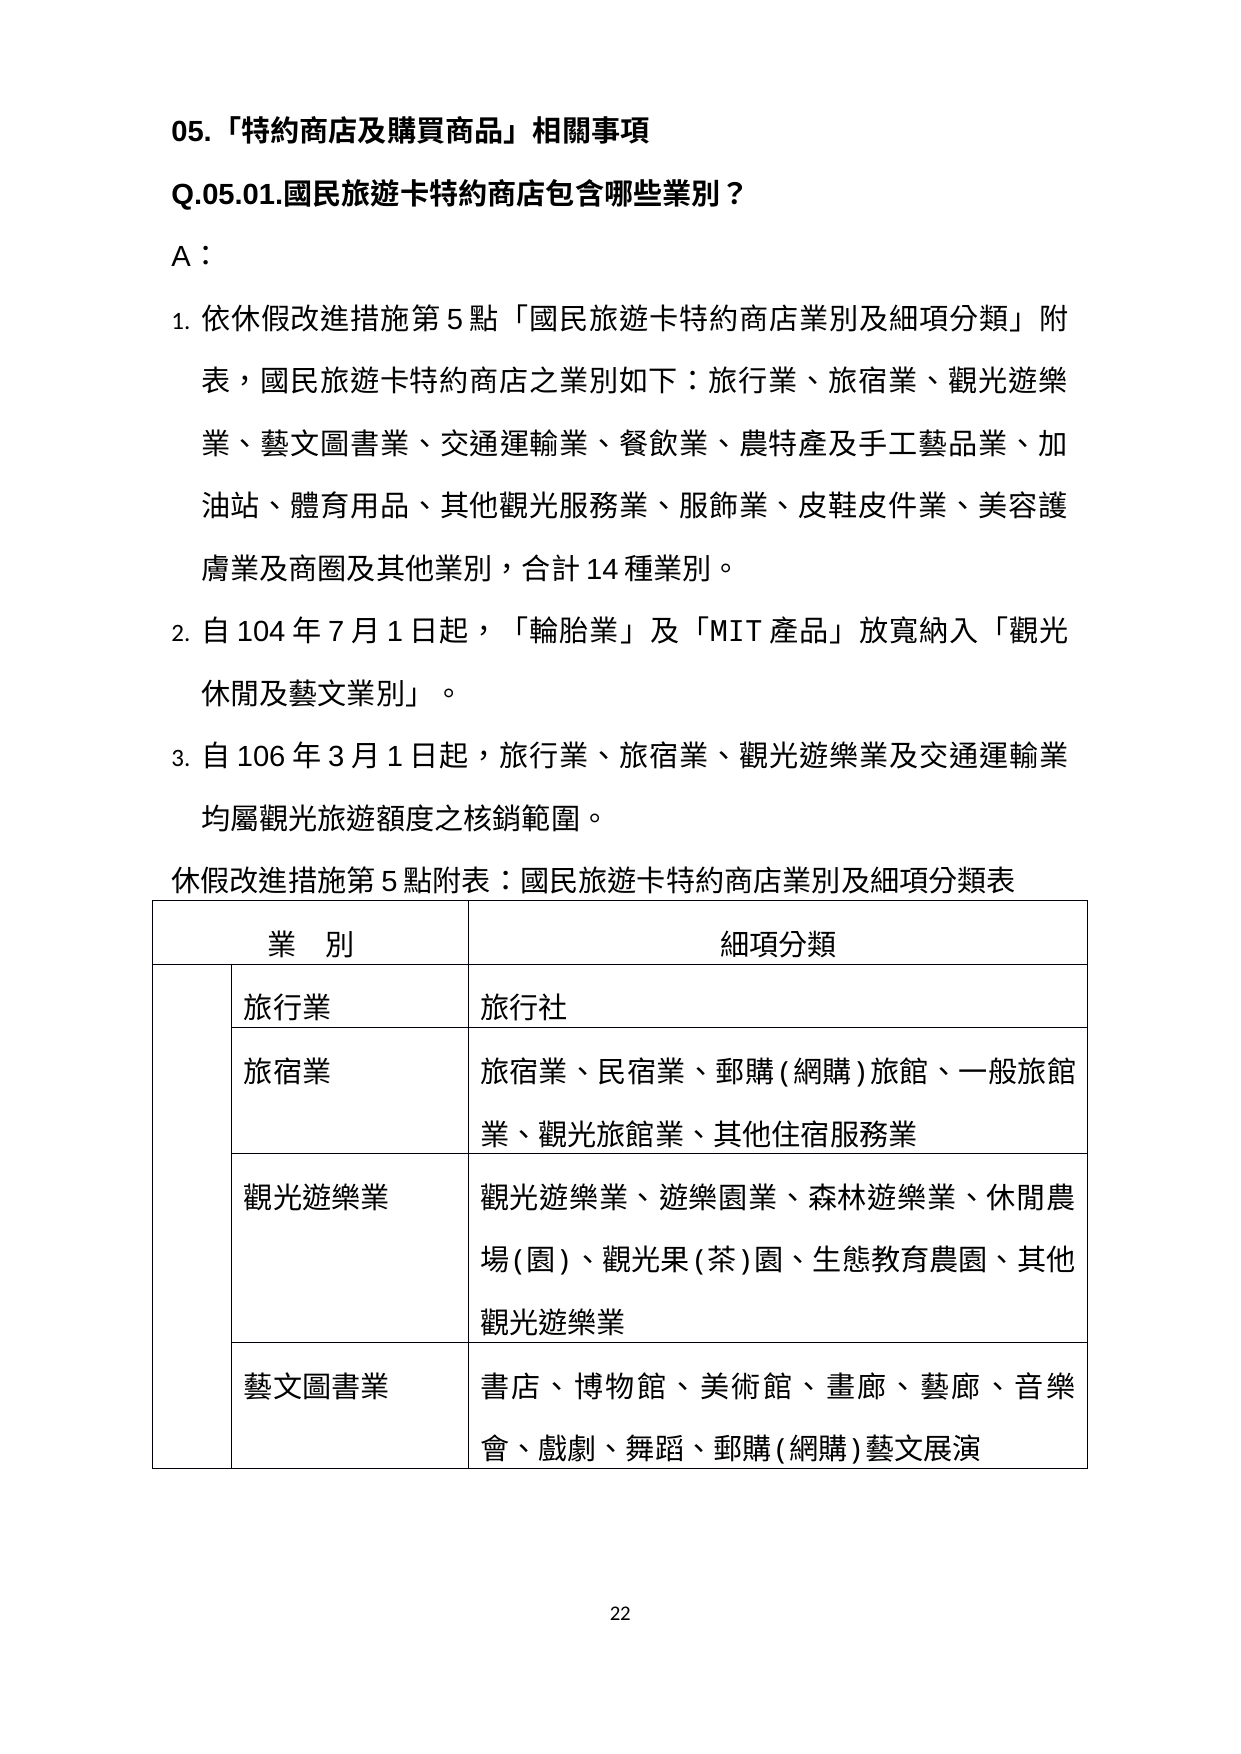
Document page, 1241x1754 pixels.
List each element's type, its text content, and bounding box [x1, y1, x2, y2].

table_cell 藝文圖書業 [232, 1343, 468, 1468]
list 依休假改進措施第5點「國民旅遊卡特約商店業別及細項分類」附表，國民旅遊卡特約商店之業別如下：旅行業、旅宿業、觀光遊樂業、藝文圖書業、交通運輸業、餐飲業、農特產及手工藝品業、加油站、體育用品、其他觀光服務業、服飾業、皮鞋皮件業、美容護膚業及商圈及其他業別，合計14種業別。 [171, 275, 1069, 587]
list 自104年7月1日起，「輪胎業」及「MIT產品」放寬納入「觀光休閒及藝文業別」。 [171, 587, 1069, 712]
table_cell 觀光遊樂業、遊樂園業、森林遊樂業、休閒農場(園)、觀光果(茶)園、生態教育農園、其他觀光遊樂業 [469, 1154, 1087, 1342]
table_cell 旅宿業、民宿業、郵購(網購)旅館、一般旅館業、觀光旅館業、其他住宿服務業 [469, 1028, 1087, 1153]
table_header 業 別 [153, 901, 468, 963]
text Q.05.01.國民旅遊卡特約商店包含哪些業別？ [171, 150, 1069, 212]
text A： [171, 212, 1069, 275]
text 05.「特約商店及購買商品」相關事項 [171, 87, 1069, 150]
table_cell 觀光休閒及藝文業別 [153, 965, 231, 1468]
table_cell 旅行社 [469, 965, 1087, 1027]
table_cell 旅宿業 [232, 1028, 468, 1153]
table_cell 觀光遊樂業 [232, 1154, 468, 1342]
text 休假改進措施第5點附表：國民旅遊卡特約商店業別及細項分類表 [171, 837, 1069, 900]
table_cell 書店、博物館、美術館、畫廊、藝廊、音樂會、戲劇、舞蹈、郵購(網購)藝文展演 [469, 1343, 1087, 1468]
list 自106年3月1日起，旅行業、旅宿業、觀光遊樂業及交通運輸業均屬觀光旅遊額度之核銷範圍。 [171, 712, 1069, 837]
table_cell 旅行業 [232, 965, 468, 1027]
table_header 細項分類 [469, 901, 1087, 963]
